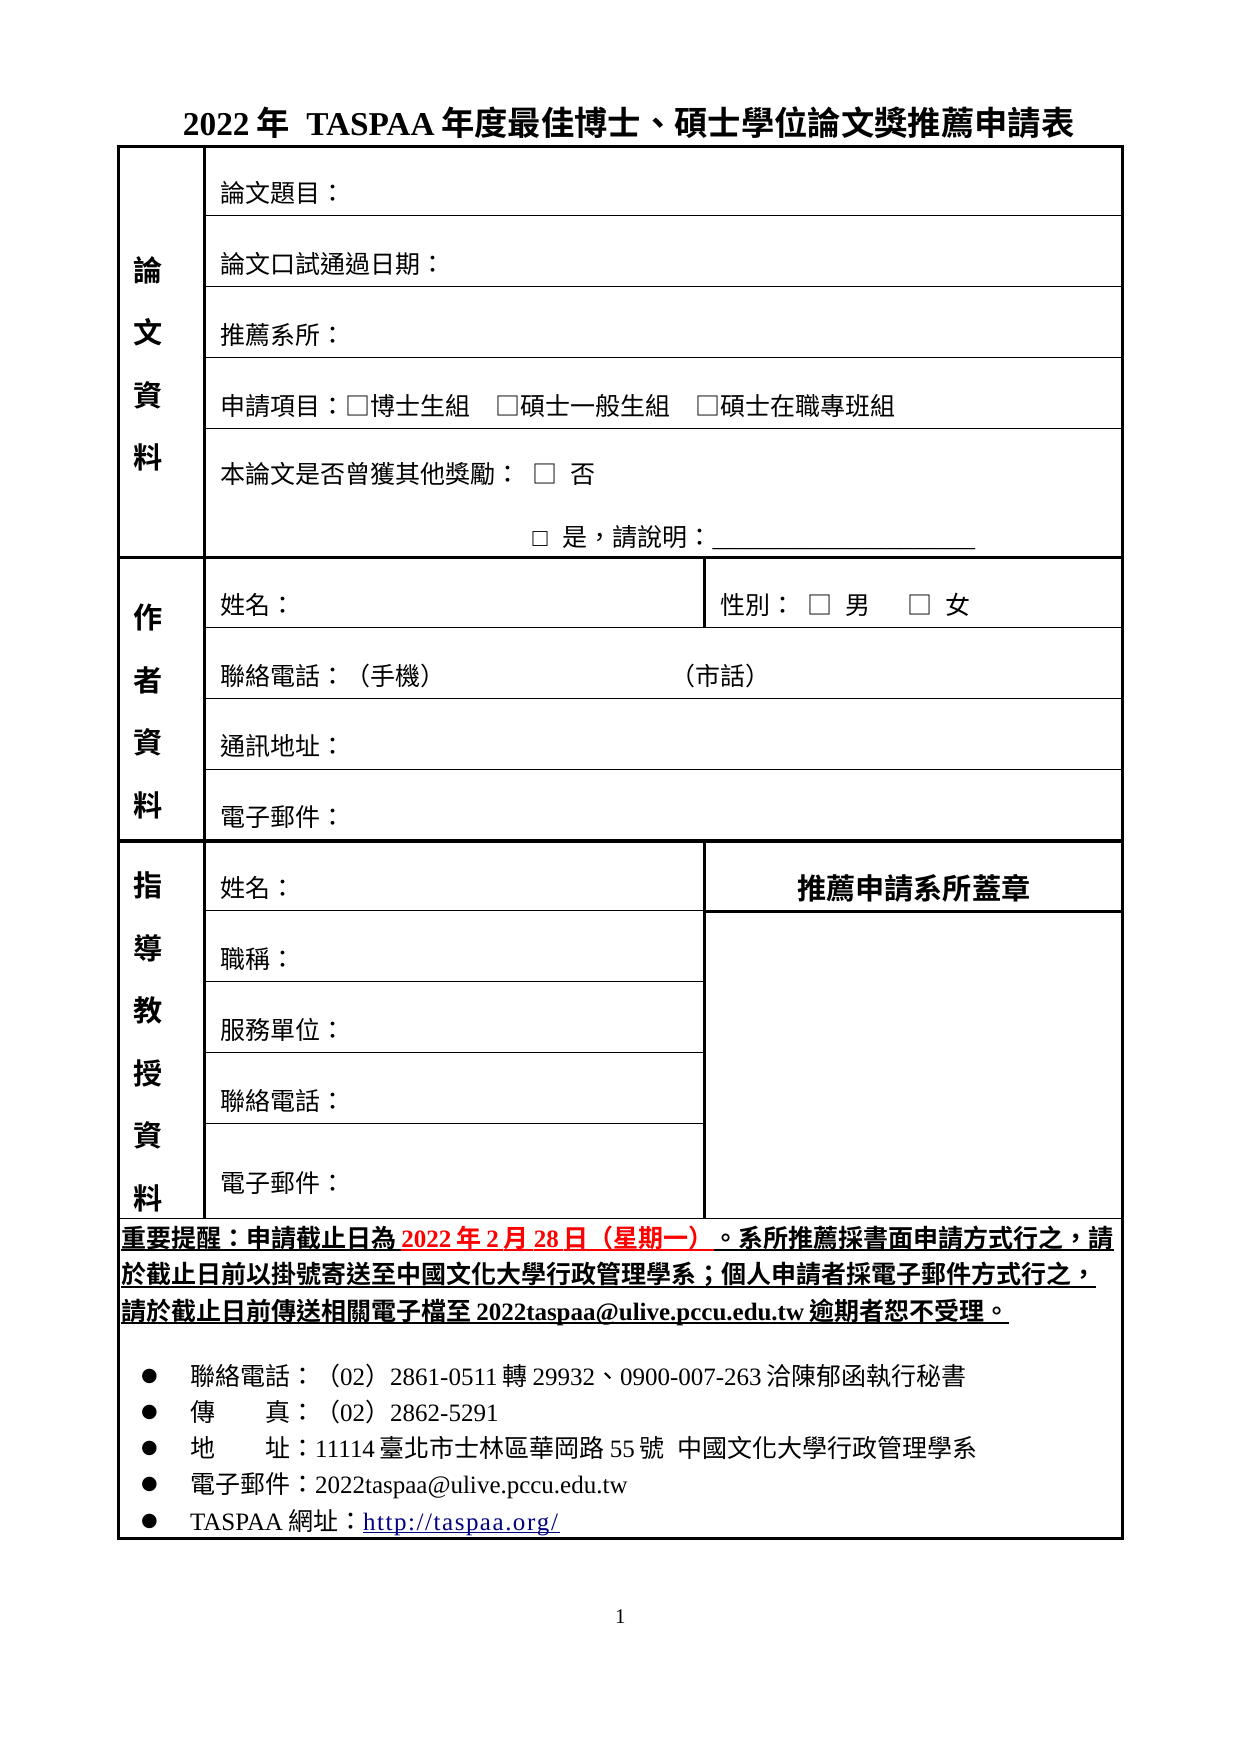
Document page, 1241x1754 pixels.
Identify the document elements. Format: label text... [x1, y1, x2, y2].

table_cell 電子郵件： [206, 770, 1121, 839]
table_cell 論文口試通過日期： [206, 216, 1121, 286]
table_cell 通訊地址： [206, 699, 1121, 768]
table_header 論文題目： [206, 148, 1121, 215]
table_cell 性別： □ 男 □ 女 [706, 559, 1121, 627]
table_cell 申請項目：□博士生組 □碩士一般生組 □碩士在職專班組 [206, 358, 1121, 428]
text 2022年 TASPAA年度最佳博士、碩士學位論文獎推薦申請表 [118, 96, 1122, 144]
table_header 論文資料 [120, 148, 203, 556]
table_cell 本論文是否曾獲其他獎勵： □ 否 □ 是，請說明：_____________________ [206, 429, 1121, 556]
table_cell 姓名： [206, 559, 703, 627]
table_cell 推薦申請系所蓋章 [706, 843, 1121, 910]
table_cell 服務單位： [206, 982, 703, 1052]
table_cell 作者資料 [120, 559, 203, 839]
table_cell 重要提醒：申請截止日為2022年2月28日（星期一）。系所推薦採書面申請方式行之，請於截止日前以掛號寄送至中國文化大學行政管理學系；個人申請者採電子郵件方式行之，請於截止日前傳送相關電子檔至2022taspaa@ulive.pccu.edu.tw逾期者恕不受理。 聯絡電話：（02）2861-0511轉29932、0900-007-263洽陳郁函執行秘書 傳 真：（02）2862-5291 地 址：11114臺北市士林區華岡路55號 中國文化大學行政管理學系 電子郵件：2022taspaa@ulive.pccu.edu.tw TASPAA網址：http://taspaa.org/ [120, 1219, 1121, 1537]
table_cell 電子郵件： [206, 1124, 703, 1217]
table_cell 推薦系所： [206, 287, 1121, 357]
table_cell 職稱： [206, 911, 703, 981]
table_cell [706, 913, 1121, 1217]
table_cell 聯絡電話：（手機） （市話） [206, 628, 1121, 698]
table_cell 聯絡電話： [206, 1053, 703, 1123]
table_cell 指導教授資料 [120, 843, 203, 1217]
table_cell 姓名： [206, 843, 703, 910]
